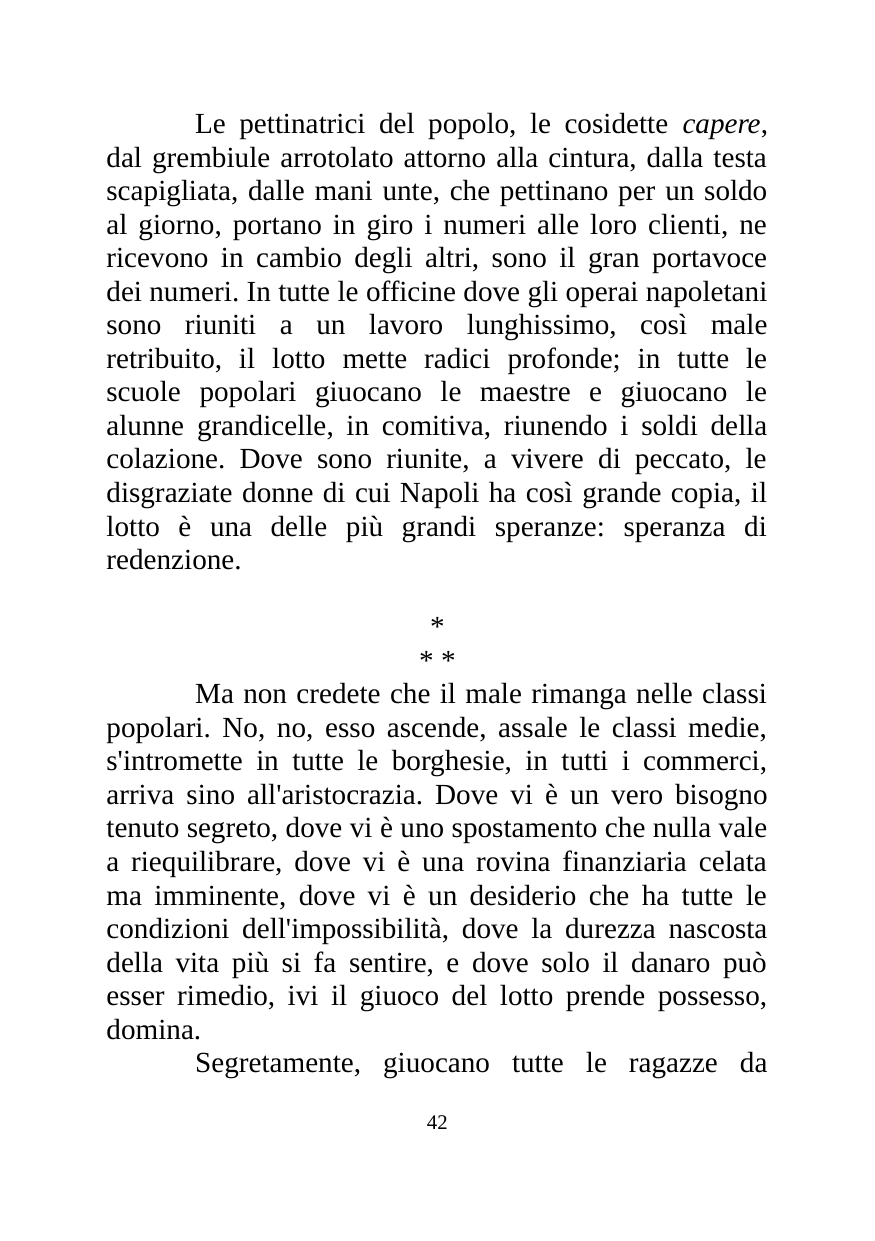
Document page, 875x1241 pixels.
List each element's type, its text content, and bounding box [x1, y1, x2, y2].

text Segretamente, giuocano tutte le ragazze da [106, 1045, 768, 1079]
text Ma non credete che il male rimanga nelle classi popolari. No, no, esso ascende, assale le classi medie, s'intromette in tutte le borghesie, in tutti i commerci, arriva sino all'aristocrazia. Dove vi è un vero bisogno tenuto segreto, dove vi è uno spostamento che nulla vale a riequilibrare, dove vi è una rovina finanziaria celata ma imminente, dove vi è un desiderio che ha tutte le condizioni dell'impossibilità, dove la durezza nascosta della vita più si fa sentire, e dove solo il danaro può esser rimedio, ivi il giuoco del lotto prende possesso, domina. [106, 676, 768, 1045]
text * [106, 609, 768, 643]
text Le pettinatrici del popolo, le cosidette capere, dal grembiule arrotolato attorno alla cintura, dalla testa scapigliata, dalle mani unte, che pettinano per un soldo al giorno, portano in giro i numeri alle loro clienti, ne ricevono in cambio degli altri, sono il gran portavoce dei numeri. In tutte le officine dove gli operai napoletani sono riuniti a un lavoro lunghissimo, così male retribuito, il lotto mette radici profonde; in tutte le scuole popolari giuocano le maestre e giuocano le alunne grandicelle, in comitiva, riunendo i soldi della colazione. Dove sono riunite, a vivere di peccato, le disgraziate donne di cui Napoli ha così grande copia, il lotto è una delle più grandi speranze: speranza di redenzione. [106, 106, 768, 576]
text * * [106, 643, 768, 676]
